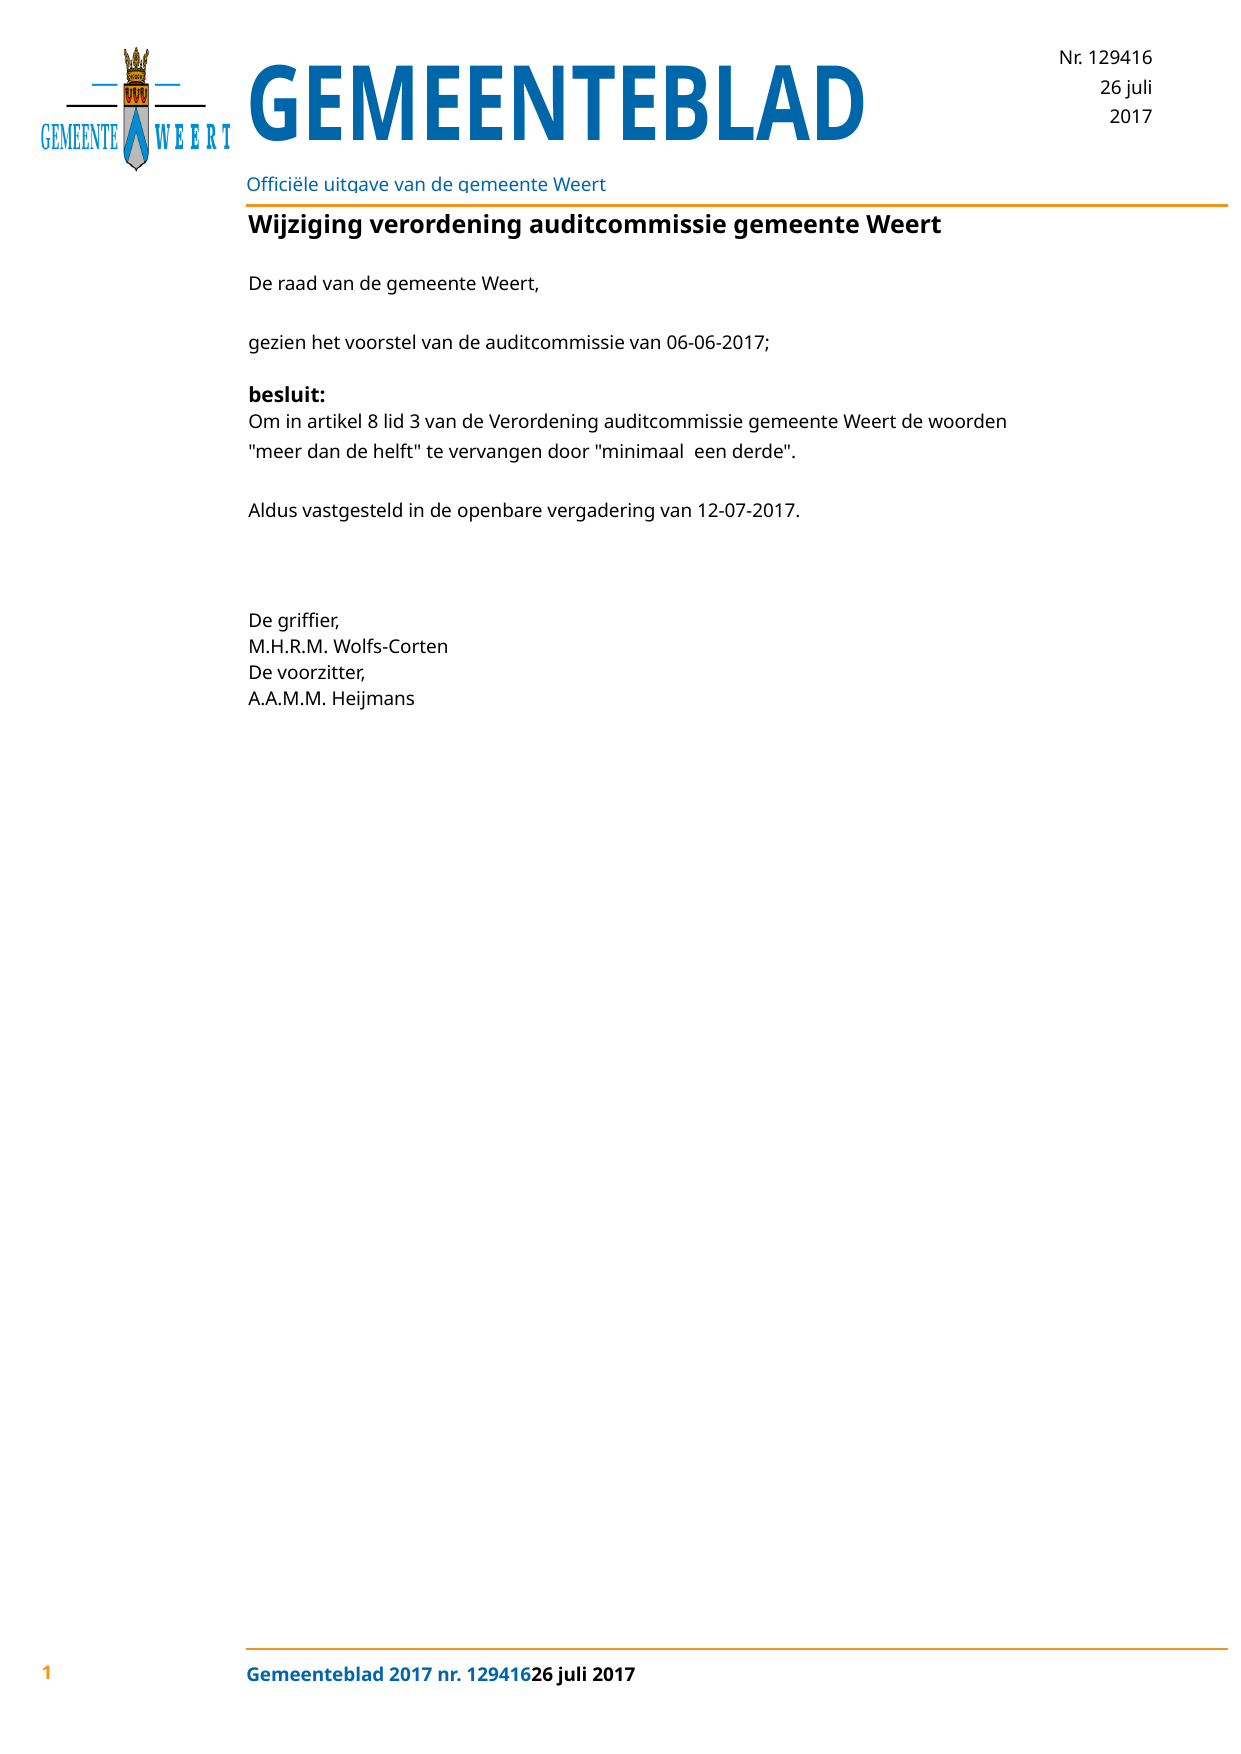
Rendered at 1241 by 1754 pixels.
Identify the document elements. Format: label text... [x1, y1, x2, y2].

text De griffier, [248, 608, 1152, 633]
text Om in artikel 8 lid 3 van de Verordening auditcommissie gemeente Weert de woorden [248, 408, 1152, 434]
text M.H.R.M. Wolfs-Corten [248, 633, 1152, 659]
text "meer dan de helft" te vervangen door "minimaal een derde". [248, 438, 1152, 464]
text De raad van de gemeente Weert, [248, 270, 1152, 296]
text De voorzitter, [248, 659, 1152, 685]
text gezien het voorstel van de auditcommissie van 06-06-2017; [248, 329, 1152, 355]
text Wijziging verordening auditcommissie gemeente Weert [248, 207, 1152, 241]
picture [41, 47, 231, 172]
text besluit: [248, 380, 1152, 408]
text A.A.M.M. Heijmans [248, 685, 1152, 711]
text Aldus vastgesteld in de openbare vergadering van 12-07-2017. [248, 497, 1152, 523]
